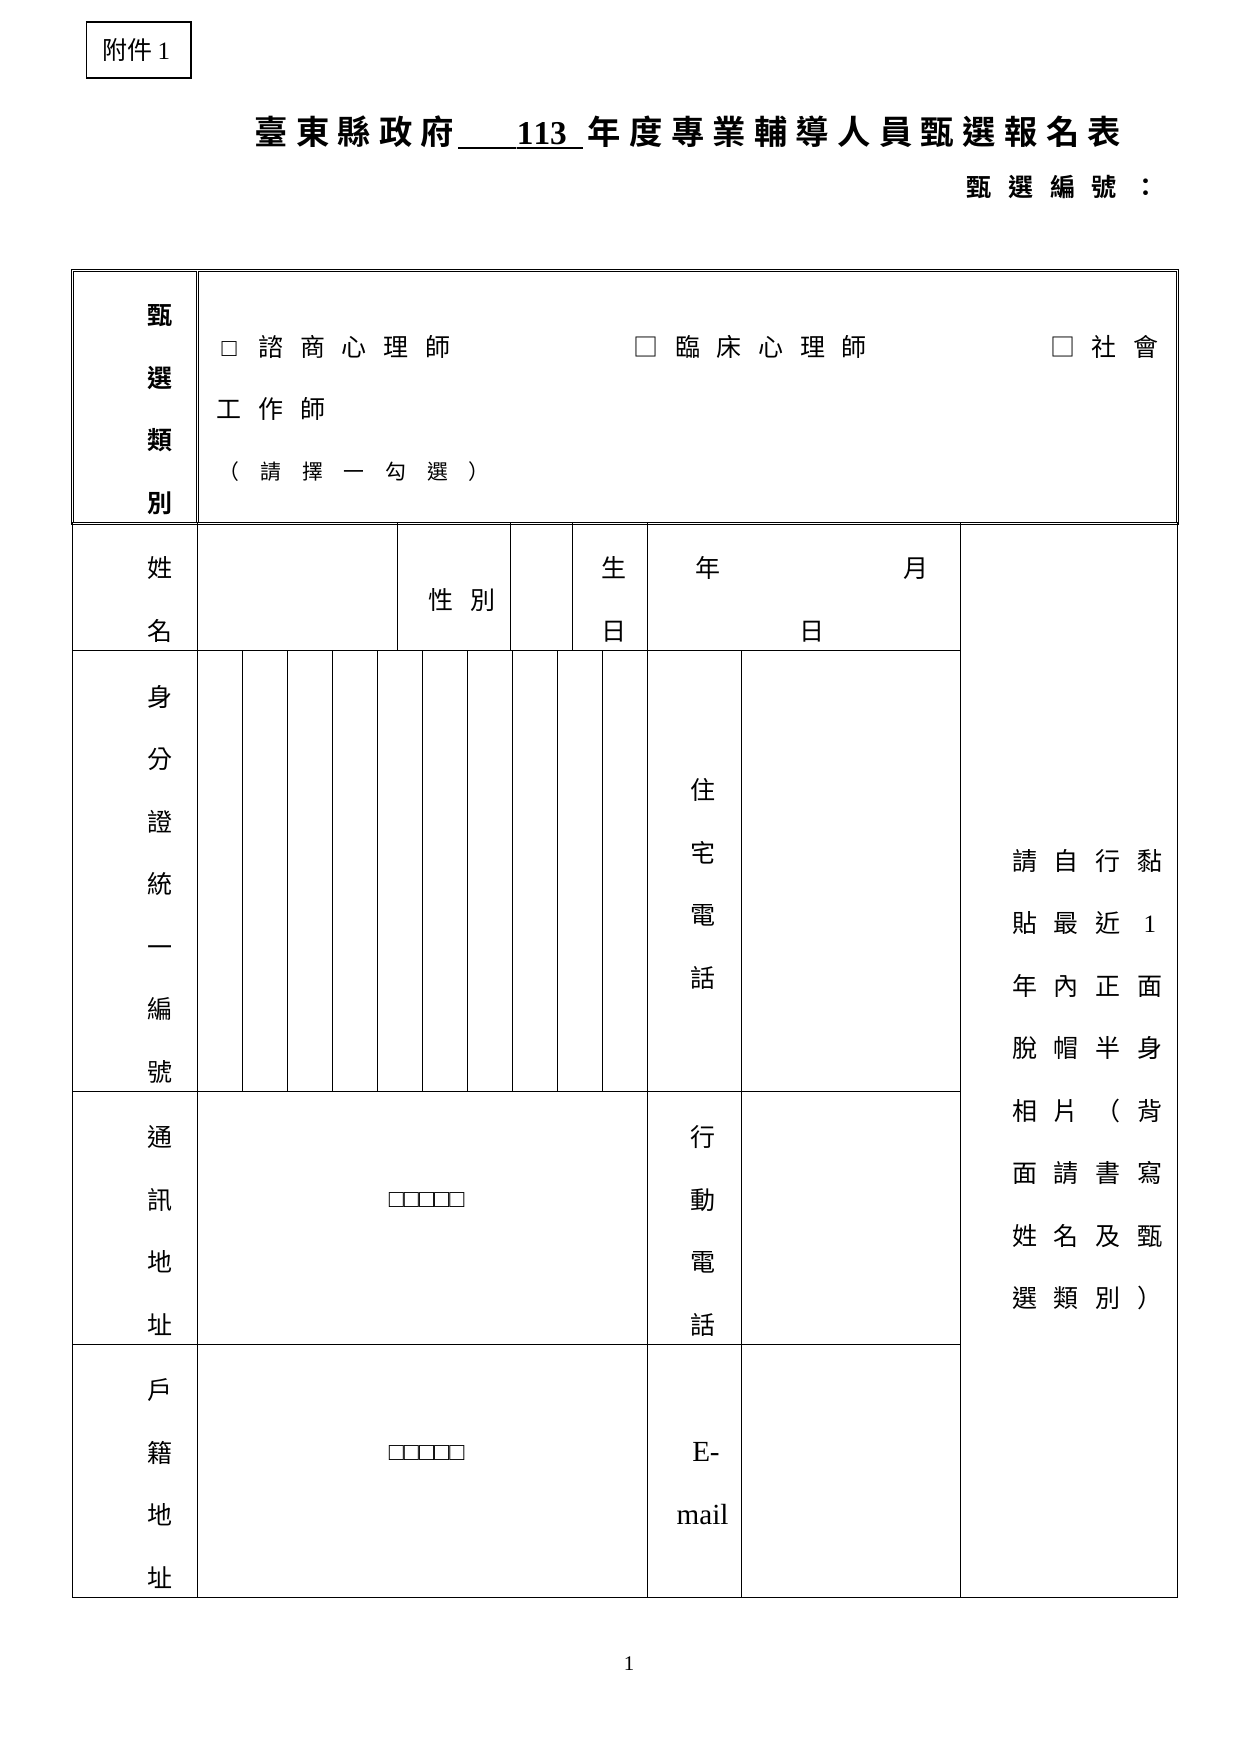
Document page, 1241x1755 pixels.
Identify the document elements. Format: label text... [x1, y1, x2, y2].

table_cell [423, 651, 467, 1091]
table_cell [333, 651, 377, 1091]
table_cell 住宅 電話 [648, 651, 741, 1091]
table_cell E-mail [648, 1345, 741, 1597]
table_cell 行動 電話 [648, 1092, 741, 1344]
table_cell 身分證 統一編號 [73, 651, 197, 1091]
table_cell [513, 651, 557, 1091]
table_cell [742, 1092, 960, 1344]
table_cell [511, 525, 572, 650]
table_cell [288, 651, 332, 1091]
text 甄選編號： [125, 144, 1125, 269]
table_cell 通訊地址 [73, 1092, 197, 1344]
table_cell 性別 [398, 525, 510, 650]
table_cell [378, 651, 422, 1091]
table_cell 年 月 日 [648, 525, 960, 650]
table_cell □□□□□ [198, 1345, 647, 1597]
table_cell 請自行黏貼最近1年內正面脫帽半身相片（背面請書寫姓名及甄選類別） [961, 525, 1177, 1597]
table_cell [198, 651, 242, 1091]
text [87, 23, 190, 77]
text 附件1 [102, 30, 175, 66]
table_cell [243, 651, 287, 1091]
table_cell 姓 名 [73, 525, 197, 650]
text 臺東縣政府 113年度專業輔導人員甄選報名表 [183, 82, 1125, 144]
table_cell [468, 651, 512, 1091]
table_cell 戶籍地址 [73, 1345, 197, 1597]
table_cell □□□□□ [198, 1092, 647, 1344]
table_cell [603, 651, 647, 1091]
table_cell [558, 651, 602, 1091]
table_cell [198, 525, 397, 650]
table_cell [742, 1345, 960, 1597]
table_cell 生日 [573, 525, 647, 650]
table_header □諮商心理師 □臨床心理師 □社會工作師 （請擇一勾選） [199, 272, 1176, 522]
table_header 甄選類別 [74, 272, 196, 522]
table_cell [742, 651, 960, 1091]
